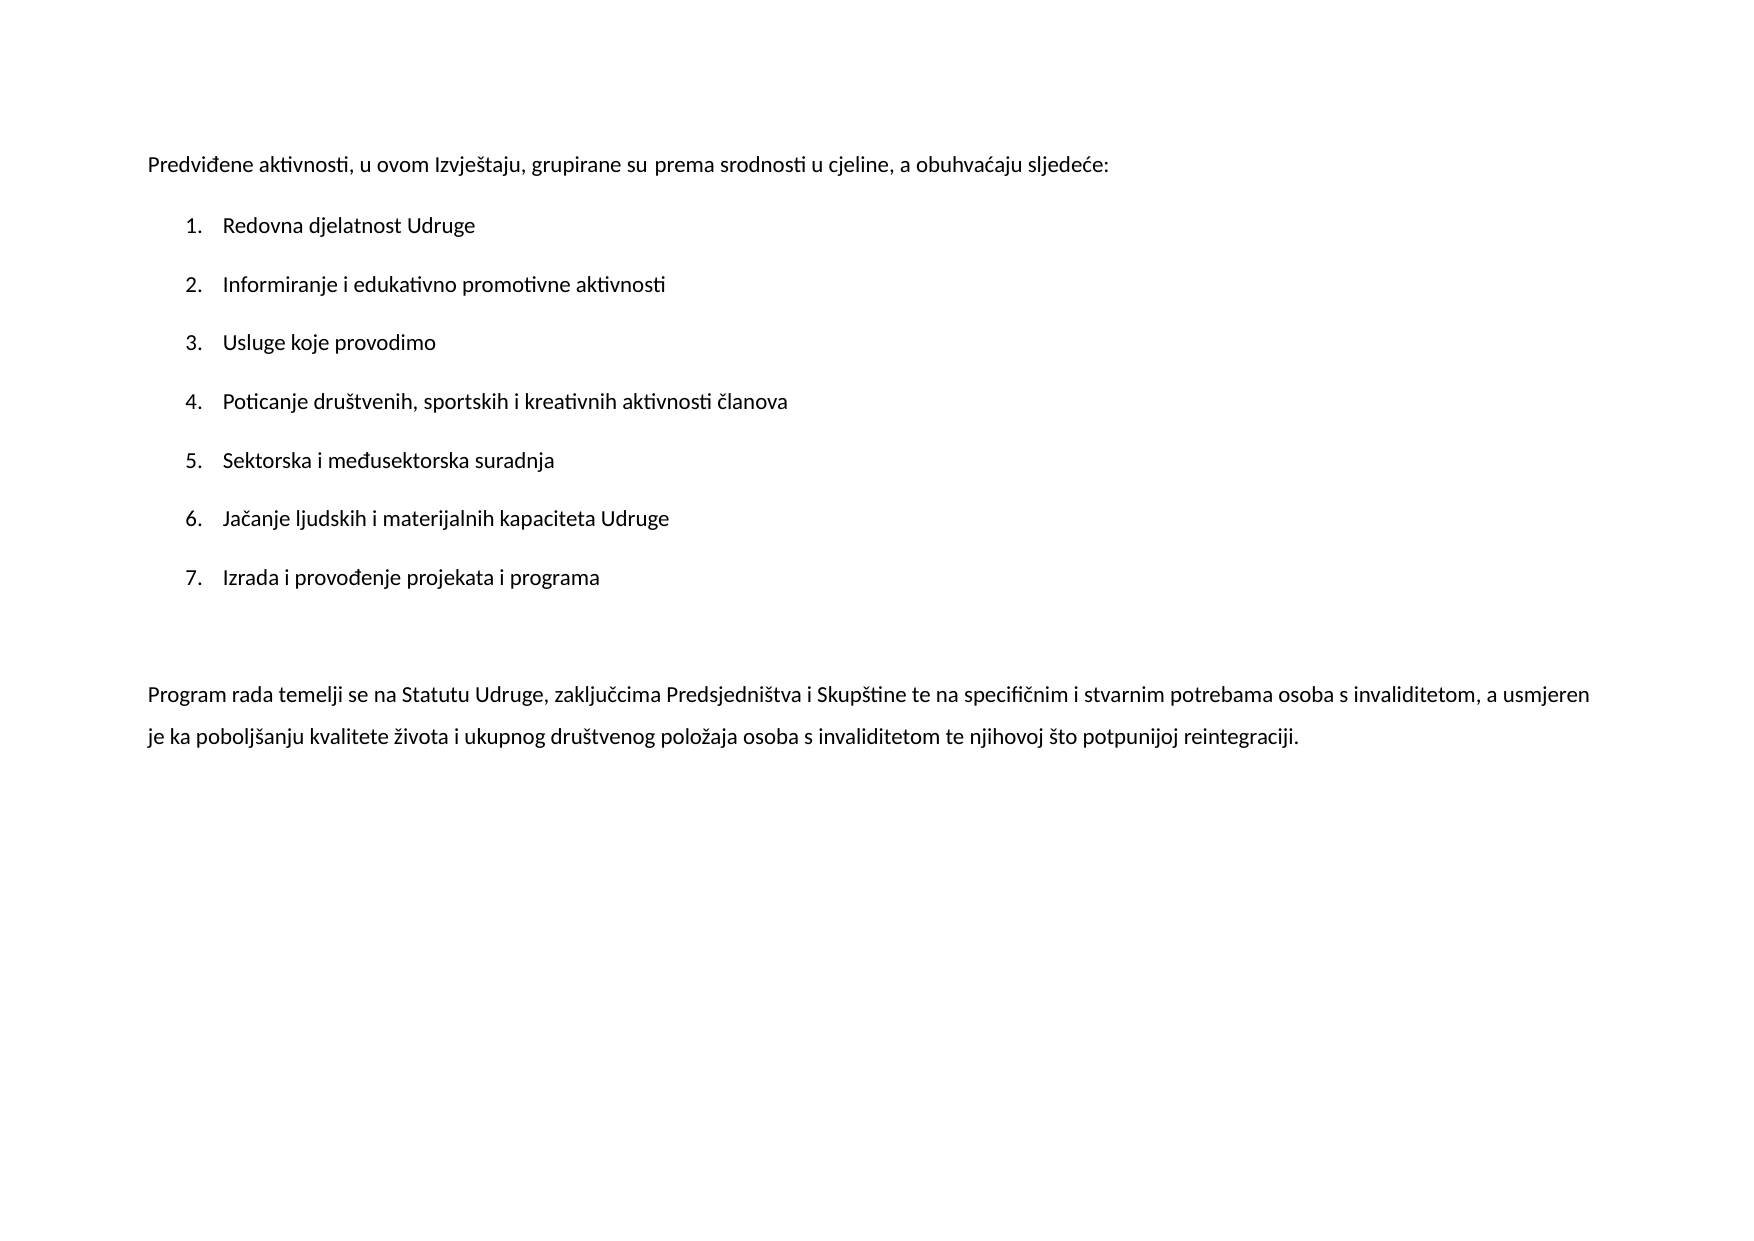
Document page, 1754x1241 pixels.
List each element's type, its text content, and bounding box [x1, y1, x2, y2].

list Informiranje i edukativno promotivne aktivnosti [185, 270, 1606, 298]
text Program rada temelji se na Statutu Udruge, zaključcima Predsjedništva i Skupštine te na specifičnim i stvarnim potrebama osoba s invaliditetom, a usmjeren je ka poboljšanju kvalitete života i ukupnog društvenog položaja osoba s invaliditetom te njihovoj što potpunijoj reintegraciji. [148, 680, 1606, 750]
list Sektorska i međusektorska suradnja [185, 446, 1606, 474]
list Usluge koje provodimo [185, 328, 1606, 357]
list Poticanje društvenih, sportskih i kreativnih aktivnosti članova [185, 387, 1606, 415]
list Jačanje ljudskih i materijalnih kapaciteta Udruge [185, 504, 1606, 532]
text Predviđene aktivnosti, u ovom Izvještaju, grupirane su prema srodnosti u cjeline, a obuhvaćaju sljedeće: [148, 148, 1606, 179]
list Izrada i provođenje projekata i programa [185, 563, 1606, 591]
list Redovna djelatnost Udruge [185, 211, 1606, 239]
